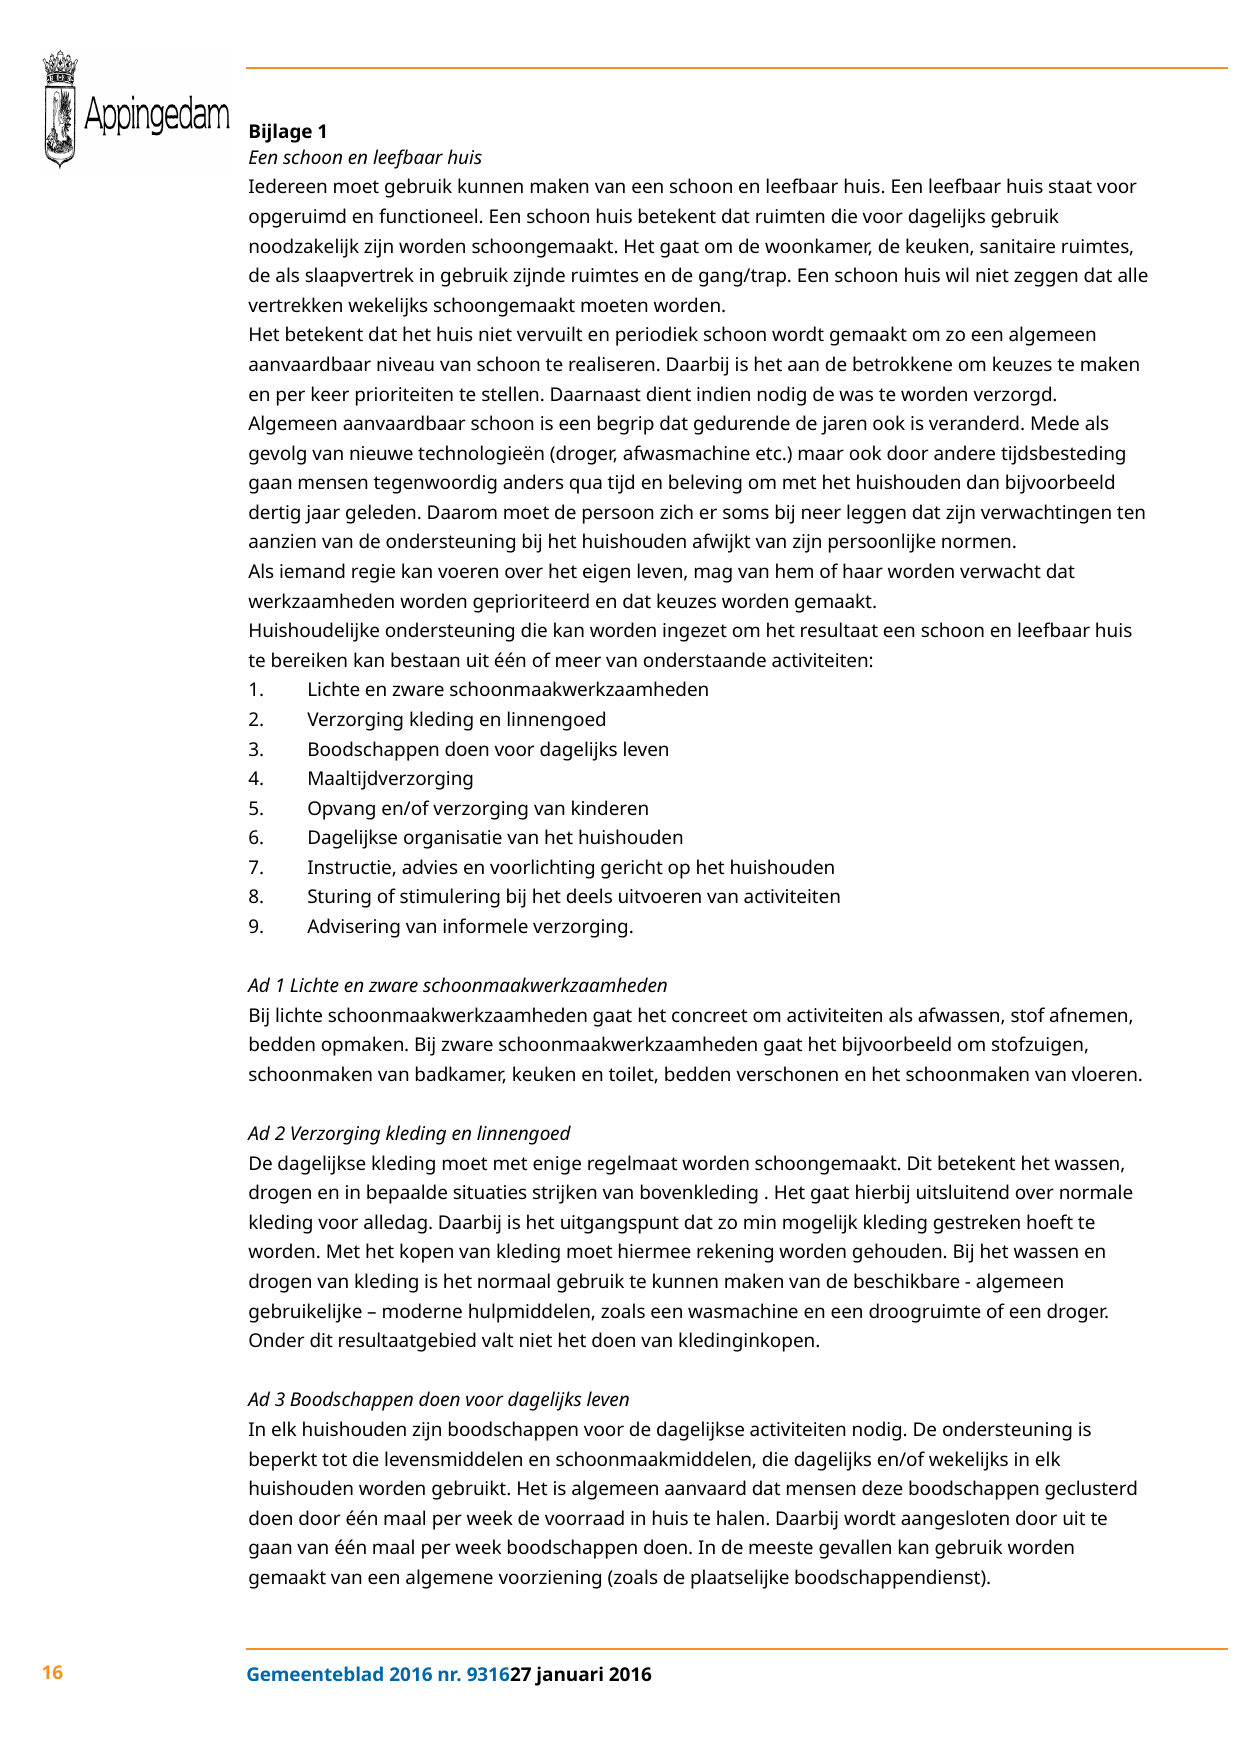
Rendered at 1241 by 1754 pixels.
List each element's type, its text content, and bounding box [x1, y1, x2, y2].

list Maaltijdverzorging [248, 765, 1152, 791]
list Advisering van informele verzorging. [248, 913, 1152, 939]
text Ad 2 Verzorging kleding en linnengoed [248, 1120, 1152, 1146]
text Het betekent dat het huis niet vervuilt en periodiek schoon wordt gemaakt om zo een algemeen aanvaardbaar niveau van schoon te realiseren. Daarbij is het aan de betrokkene om keuzes te maken en per keer prioriteiten te stellen. Daarnaast dient indien nodig de was te worden verzorgd. [248, 322, 1152, 407]
list Dagelijkse organisatie van het huishouden [248, 824, 1152, 850]
text Een schoon en leefbaar huis [248, 144, 1152, 170]
text In elk huishouden zijn boodschappen voor de dagelijkse activiteiten nodig. De ondersteuning is beperkt tot die levensmiddelen en schoonmaakmiddelen, die dagelijks en/of wekelijks in elk huishouden worden gebruikt. Het is algemeen aanvaard dat mensen deze boodschappen geclusterd doen door één maal per week de voorraad in huis te halen. Daarbij wordt aangesloten door uit te gaan van één maal per week boodschappen doen. In de meeste gevallen kan gebruik worden gemaakt van een algemene voorziening (zoals de plaatselijke boodschappendienst). [248, 1416, 1152, 1590]
text Bij lichte schoonmaakwerkzaamheden gaat het concreet om activiteiten als afwassen, stof afnemen, bedden opmaken. Bij zware schoonmaakwerkzaamheden gaat het bijvoorbeeld om stofzuigen, schoonmaken van badkamer, keuken en toilet, bedden verschonen en het schoonmaken van vloeren. [248, 1002, 1152, 1087]
text Iedereen moet gebruik kunnen maken van een schoon en leefbaar huis. Een leefbaar huis staat voor opgeruimd en functioneel. Een schoon huis betekent dat ruimten die voor dagelijks gebruik noodzakelijk zijn worden schoongemaakt. Het gaat om de woonkamer, de keuken, sanitaire ruimtes, de als slaapvertrek in gebruik zijnde ruimtes en de gang/trap. Een schoon huis wil niet zeggen dat alle vertrekken wekelijks schoongemaakt moeten worden. [248, 174, 1152, 318]
list Verzorging kleding en linnengoed [248, 706, 1152, 732]
list Lichte en zware schoonmaakwerkzaamheden [248, 677, 1152, 702]
text Algemeen aanvaardbaar schoon is een begrip dat gedurende de jaren ook is veranderd. Mede als gevolg van nieuwe technologieën (droger, afwasmachine etc.) maar ook door andere tijdsbesteding gaan mensen tegenwoordig anders qua tijd en beleving om met het huishouden dan bijvoorbeeld dertig jaar geleden. Daarom moet de persoon zich er soms bij neer leggen dat zijn verwachtingen ten aanzien van de ondersteuning bij het huishouden afwijkt van zijn persoonlijke normen. [248, 410, 1152, 554]
text Bijlage 1 [248, 116, 1152, 144]
list Sturing of stimulering bij het deels uitvoeren van activiteiten [248, 884, 1152, 909]
text Ad 1 Lichte en zware schoonmaakwerkzaamheden [248, 972, 1152, 998]
list Opvang en/of verzorging van kinderen [248, 795, 1152, 821]
list Instructie, advies en voorlichting gericht op het huishouden [248, 854, 1152, 880]
list Boodschappen doen voor dagelijks leven [248, 736, 1152, 762]
text Huishoudelijke ondersteuning die kan worden ingezet om het resultaat een schoon en leefbaar huis te bereiken kan bestaan uit één of meer van onderstaande activiteiten: [248, 617, 1152, 673]
text Als iemand regie kan voeren over het eigen leven, mag van hem of haar worden verwacht dat werkzaamheden worden geprioriteerd en dat keuzes worden gemaakt. [248, 558, 1152, 614]
text Ad 3 Boodschappen doen voor dagelijks leven [248, 1387, 1152, 1412]
picture [41, 47, 231, 172]
text De dagelijkse kleding moet met enige regelmaat worden schoongemaakt. Dit betekent het wassen, drogen en in bepaalde situaties strijken van bovenkleding . Het gaat hierbij uitsluitend over normale kleding voor alledag. Daarbij is het uitgangspunt dat zo min mogelijk kleding gestreken hoeft te worden. Met het kopen van kleding moet hiermee rekening worden gehouden. Bij het wassen en drogen van kleding is het normaal gebruik te kunnen maken van de beschikbare - algemeen gebruikelijke – moderne hulpmiddelen, zoals een wasmachine en een droogruimte of een droger. Onder dit resultaatgebied valt niet het doen van kledinginkopen. [248, 1150, 1152, 1353]
